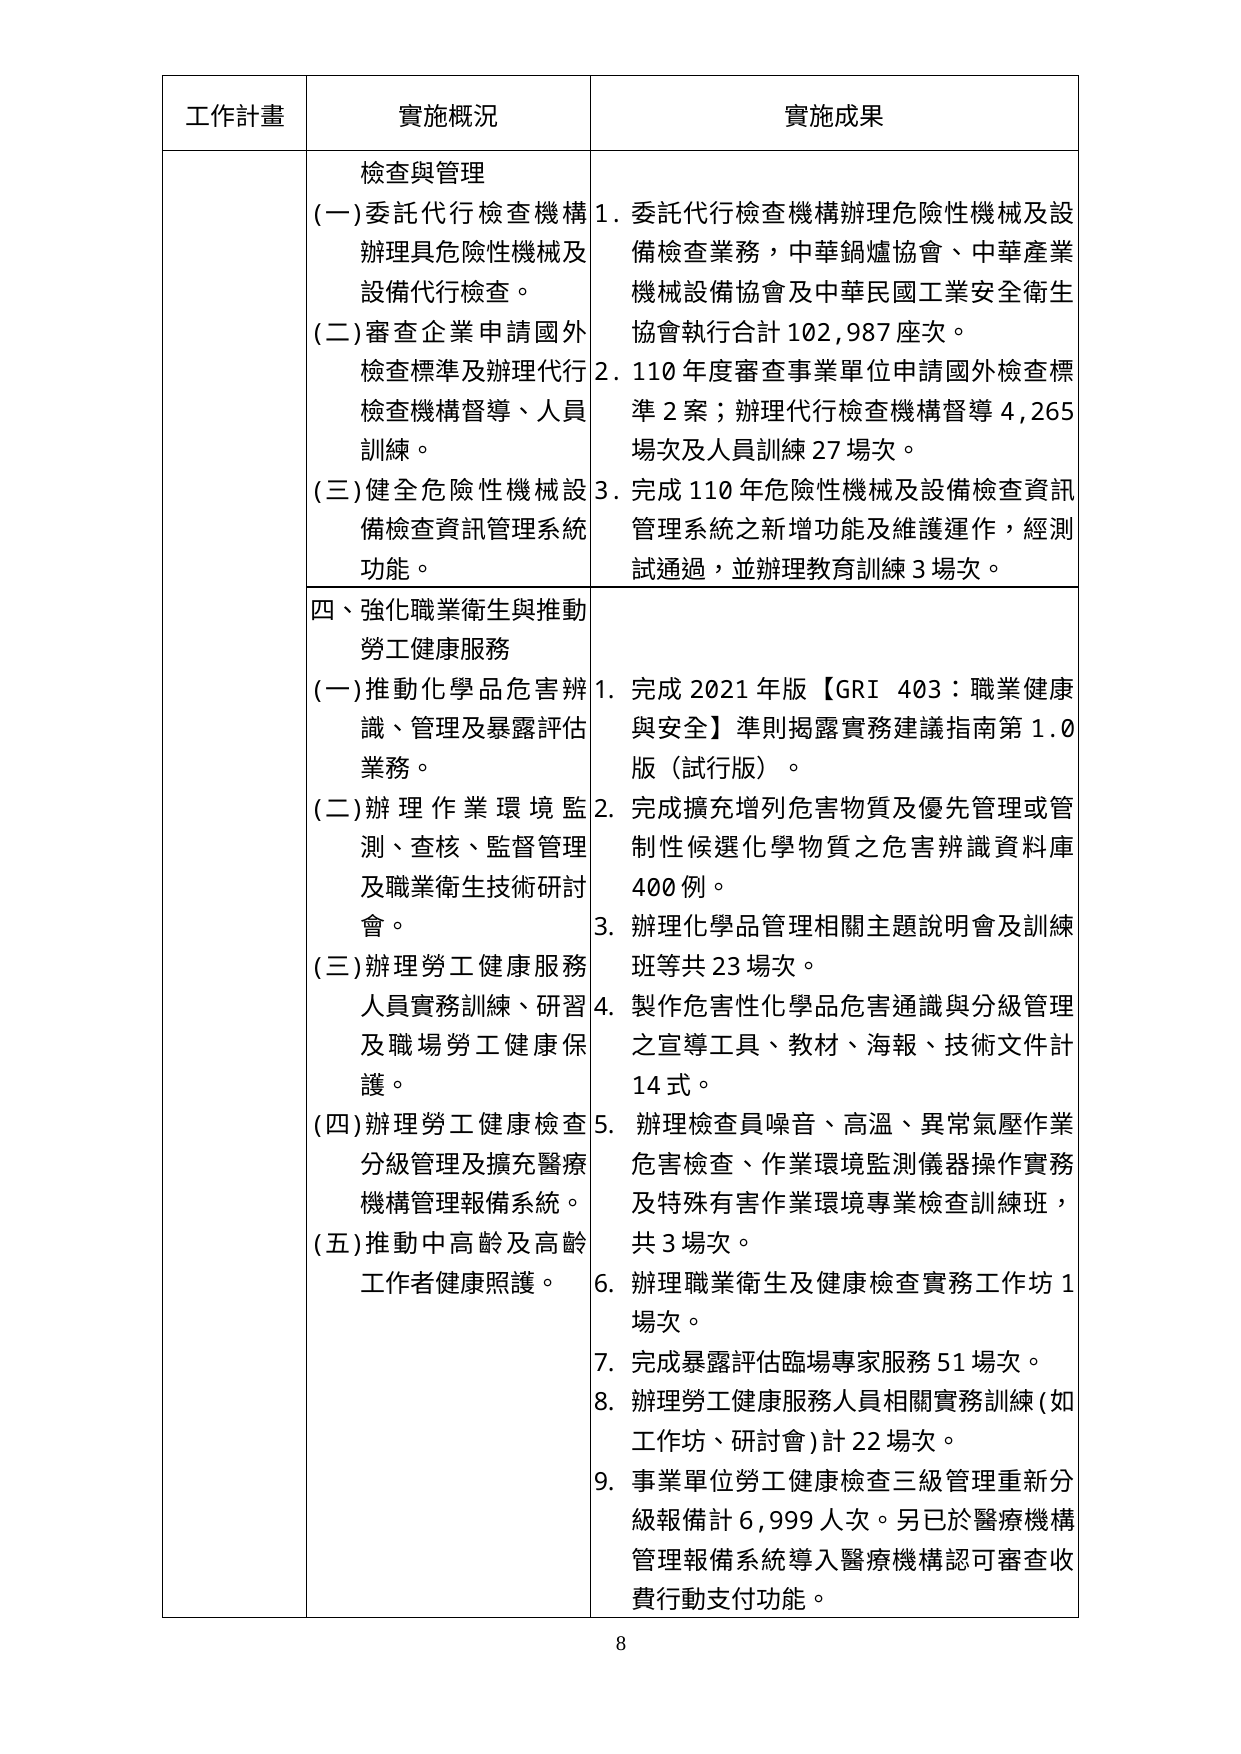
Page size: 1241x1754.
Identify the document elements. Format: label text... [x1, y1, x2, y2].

table_header 實施成果 [591, 76, 1078, 150]
table_header 實施概況 [307, 76, 590, 150]
table_header 工作計畫 [163, 76, 306, 150]
table_cell 完成2021年版【GRI 403：職業健康與安全】準則揭露實務建議指南第1.0版（試行版）。 完成擴充增列危害物質及優先管理或管制性候選化學物質之危害辨識資料庫400例。 辦理化學品管理相關主題說明會及訓練班等共23場次。 製作危害性化學品危害通識與分級管理之宣導工具、教材、海報、技術文件計14式。 辦理檢查員噪音、高溫、異常氣壓作業危害檢查、作業環境監測儀器操作實務及特殊有害作業環境專業檢查訓練班，共3場次。 辦理職業衛生及健康檢查實務工作坊1場次。 完成暴露評估臨場專家服務51場次。 辦理勞工健康服務人員相關實務訓練(如工作坊、研討會)計22場次。 事業單位勞工健康檢查三級管理重新分級報備計6,999人次。另已於醫療機構管理報備系統導入醫療機構認可審查收費行動支付功能。 輔導推動中高齡勞工健康服務示範企業計9家。 [591, 588, 1078, 1617]
table_cell 三、落實危險性機械設備檢查與管理 委託代行檢查機構辦理具危險性機械及設備代行檢查。 審查企業申請國外檢查標準及辦理代行檢查機構督導、人員訓練。 健全危險性機械設備檢查資訊管理系統功能。 [307, 151, 590, 586]
table_cell 四、強化職業衛生與推動勞工健康服務 推動化學品危害辨識、管理及暴露評估業務。 辦理作業環境監測、查核、監督管理及職業衛生技術研討會。 辦理勞工健康服務人員實務訓練、研習及職場勞工健康保護。 辦理勞工健康檢查分級管理及擴充醫療機構管理報備系統。 推動中高齡及高齡工作者健康照護。 [307, 588, 590, 1617]
table_cell [163, 151, 306, 1617]
table_cell 委託代行檢查機構辦理危險性機械及設備檢查業務，中華鍋爐協會、中華產業機械設備協會及中華民國工業安全衛生協會執行合計102,987座次。 110年度審查事業單位申請國外檢查標準2案；辦理代行檢查機構督導4,265場次及人員訓練27場次。 完成110年危險性機械及設備檢查資訊管理系統之新增功能及維護運作，經測試通過，並辦理教育訓練3場次。 [591, 151, 1078, 586]
